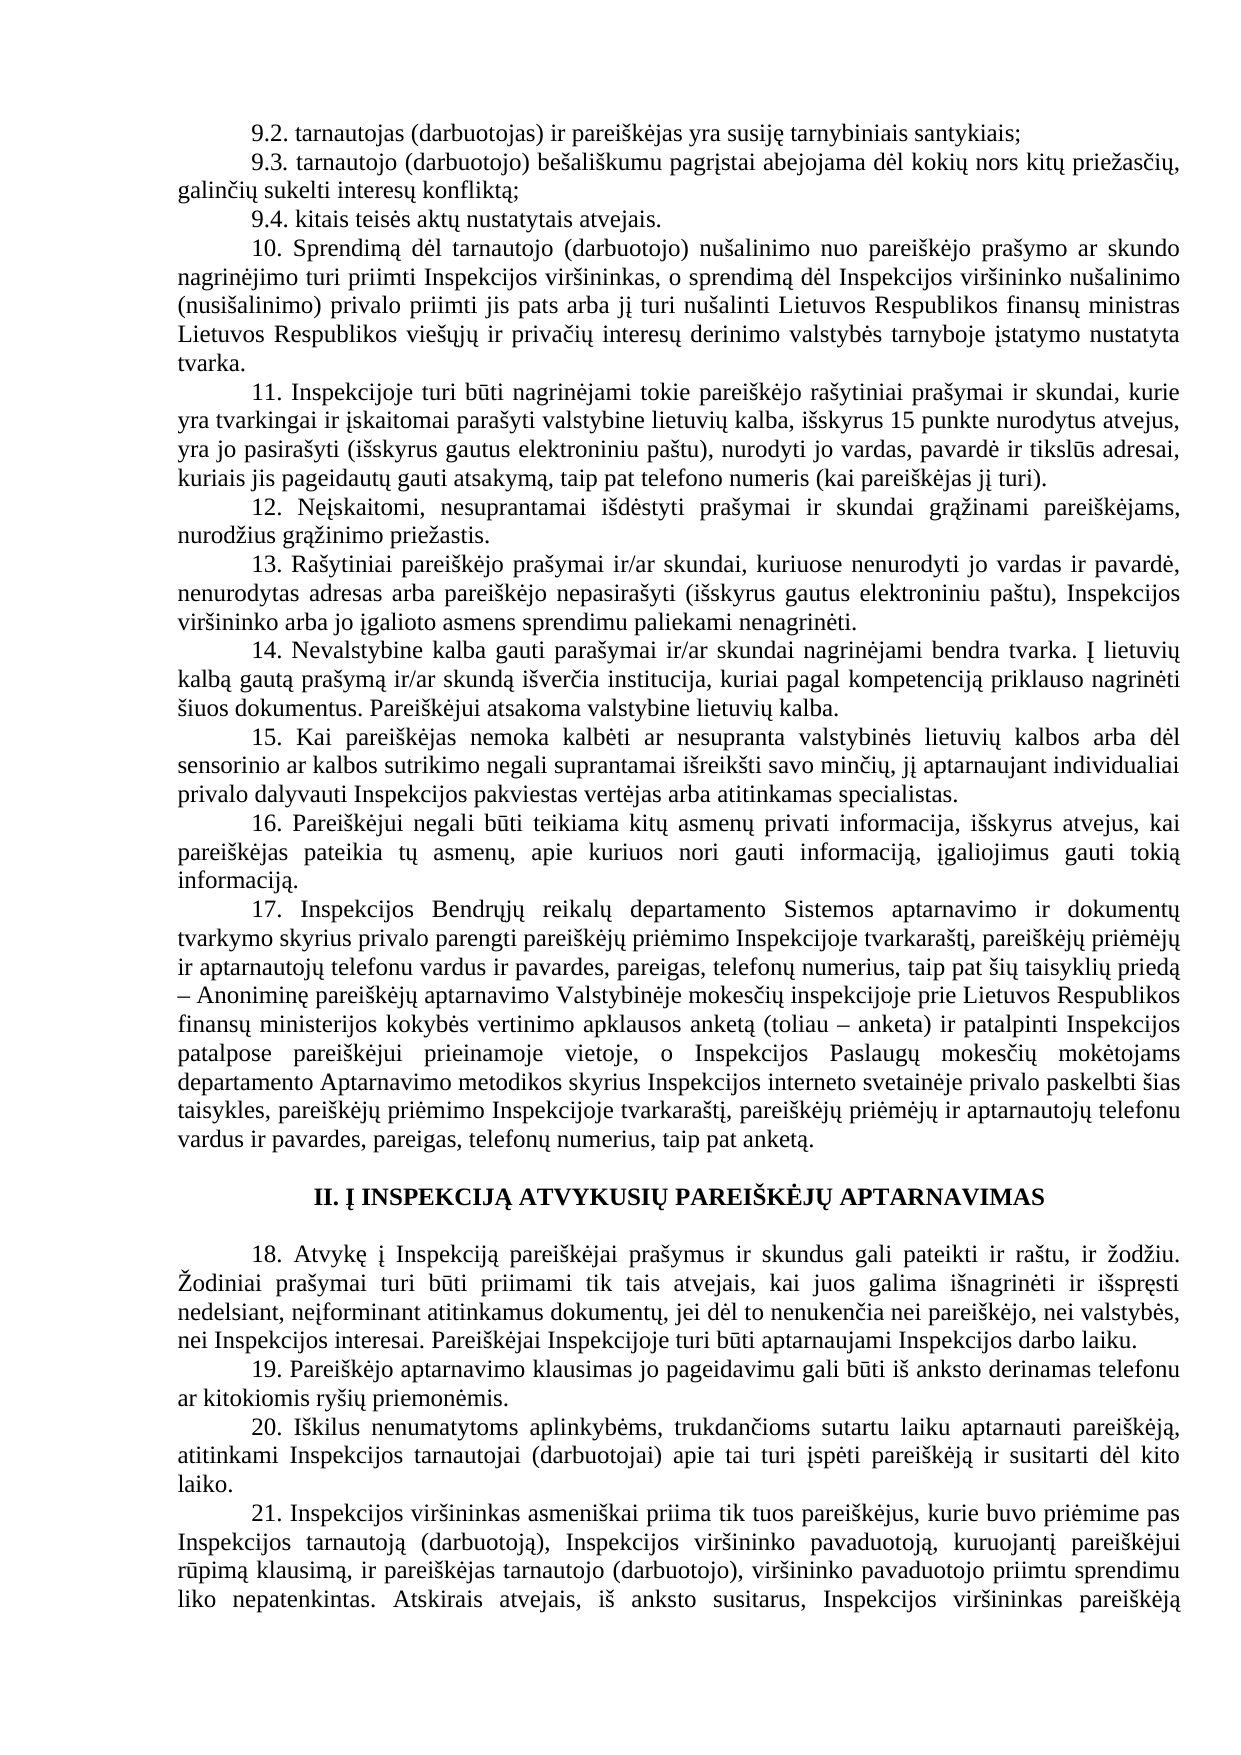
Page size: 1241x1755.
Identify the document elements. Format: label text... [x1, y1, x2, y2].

text 11. Inspekcijoje turi būti nagrinėjami tokie pareiškėjo rašytiniai prašymai ir skundai, kurie yra tvarkingai ir įskaitomai parašyti valstybine lietuvių kalba, išskyrus 15 punkte nurodytus atvejus, yra jo pasirašyti (išskyrus gautus elektroniniu paštu), nurodyti jo vardas, pavardė ir tikslūs adresai, kuriais jis pageidautų gauti atsakymą, taip pat telefono numeris (kai pareiškėjas jį turi). [177, 377, 1181, 492]
text 20. Iškilus nenumatytoms aplinkybėms, trukdančioms sutartu laiku aptarnauti pareiškėją, atitinkami Inspekcijos tarnautojai (darbuotojai) apie tai turi įspėti pareiškėją ir susitarti dėl kito laiko. [177, 1412, 1181, 1498]
text 17. Inspekcijos Bendrųjų reikalų departamento Sistemos aptarnavimo ir dokumentų tvarkymo skyrius privalo parengti pareiškėjų priėmimo Inspekcijoje tvarkaraštį, pareiškėjų priėmėjų ir aptarnautojų telefonu vardus ir pavardes, pareigas, telefonų numerius, taip pat šių taisyklių priedą – Anoniminę pareiškėjų aptarnavimo Valstybinėje mokesčių inspekcijoje prie Lietuvos Respublikos finansų ministerijos kokybės vertinimo apklausos anketą (toliau – anketa) ir patalpinti Inspekcijos patalpose pareiškėjui prieinamoje vietoje, o Inspekcijos Paslaugų mokesčių mokėtojams departamento Aptarnavimo metodikos skyrius Inspekcijos interneto svetainėje privalo paskelbti šias taisykles, pareiškėjų priėmimo Inspekcijoje tvarkaraštį, pareiškėjų priėmėjų ir aptarnautojų telefonu vardus ir pavardes, pareigas, telefonų numerius, taip pat anketą. [177, 894, 1181, 1153]
text 15. Kai pareiškėjas nemoka kalbėti ar nesupranta valstybinės lietuvių kalbos arba dėl sensorinio ar kalbos sutrikimo negali suprantamai išreikšti savo minčių, jį aptarnaujant individualiai privalo dalyvauti Inspekcijos pakviestas vertėjas arba atitinkamas specialistas. [177, 722, 1181, 808]
text 10. Sprendimą dėl tarnautojo (darbuotojo) nušalinimo nuo pareiškėjo prašymo ar skundo nagrinėjimo turi priimti Inspekcijos viršininkas, o sprendimą dėl Inspekcijos viršininko nušalinimo (nusišalinimo) privalo priimti jis pats arba jį turi nušalinti Lietuvos Respublikos finansų ministras Lietuvos Respublikos viešųjų ir privačių interesų derinimo valstybės tarnyboje įstatymo nustatyta tvarka. [177, 233, 1181, 377]
text 12. Neįskaitomi, nesuprantamai išdėstyti prašymai ir skundai grąžinami pareiškėjams, nurodžius grąžinimo priežastis. [177, 492, 1181, 549]
text 18. Atvykę į Inspekciją pareiškėjai prašymus ir skundus gali pateikti ir raštu, ir žodžiu. Žodiniai prašymai turi būti priimami tik tais atvejais, kai juos galima išnagrinėti ir išspręsti nedelsiant, neįforminant atitinkamus dokumentų, jei dėl to nenukenčia nei pareiškėjo, nei valstybės, nei Inspekcijos interesai. Pareiškėjai Inspekcijoje turi būti aptarnaujami Inspekcijos darbo laiku. [177, 1239, 1181, 1354]
text 16. Pareiškėjui negali būti teikiama kitų asmenų privati informacija, išskyrus atvejus, kai pareiškėjas pateikia tų asmenų, apie kuriuos nori gauti informaciją, įgaliojimus gauti tokią informaciją. [177, 808, 1181, 894]
text 9.2. tarnautojas (darbuotojas) ir pareiškėjas yra susiję tarnybiniais santykiais; [177, 118, 1181, 147]
text 9.3. tarnautojo (darbuotojo) bešališkumu pagrįstai abejojama dėl kokių nors kitų priežasčių, galinčių sukelti interesų konfliktą; [177, 147, 1181, 204]
text 21. Inspekcijos viršininkas asmeniškai priima tik tuos pareiškėjus, kurie buvo priėmime pas Inspekcijos tarnautoją (darbuotoją), Inspekcijos viršininko pavaduotoją, kuruojantį pareiškėjui rūpimą klausimą, ir pareiškėjas tarnautojo (darbuotojo), viršininko pavaduotojo priimtu sprendimu liko nepatenkintas. Atskirais atvejais, iš anksto susitarus, Inspekcijos viršininkas pareiškėją [177, 1498, 1181, 1613]
text II. Į INSPEKCIJĄ ATVYKUSIŲ PAREIŠKĖJŲ APTARNAVIMAS [177, 1182, 1181, 1211]
text 9.4. kitais teisės aktų nustatytais atvejais. [177, 204, 1181, 233]
text 14. Nevalstybine kalba gauti parašymai ir/ar skundai nagrinėjami bendra tvarka. Į lietuvių kalbą gautą prašymą ir/ar skundą išverčia institucija, kuriai pagal kompetenciją priklauso nagrinėti šiuos dokumentus. Pareiškėjui atsakoma valstybine lietuvių kalba. [177, 636, 1181, 722]
text 13. Rašytiniai pareiškėjo prašymai ir/ar skundai, kuriuose nenurodyti jo vardas ir pavardė, nenurodytas adresas arba pareiškėjo nepasirašyti (išskyrus gautus elektroniniu paštu), Inspekcijos viršininko arba jo įgalioto asmens sprendimu paliekami nenagrinėti. [177, 549, 1181, 636]
text 19. Pareiškėjo aptarnavimo klausimas jo pageidavimu gali būti iš anksto derinamas telefonu ar kitokiomis ryšių priemonėmis. [177, 1354, 1181, 1412]
